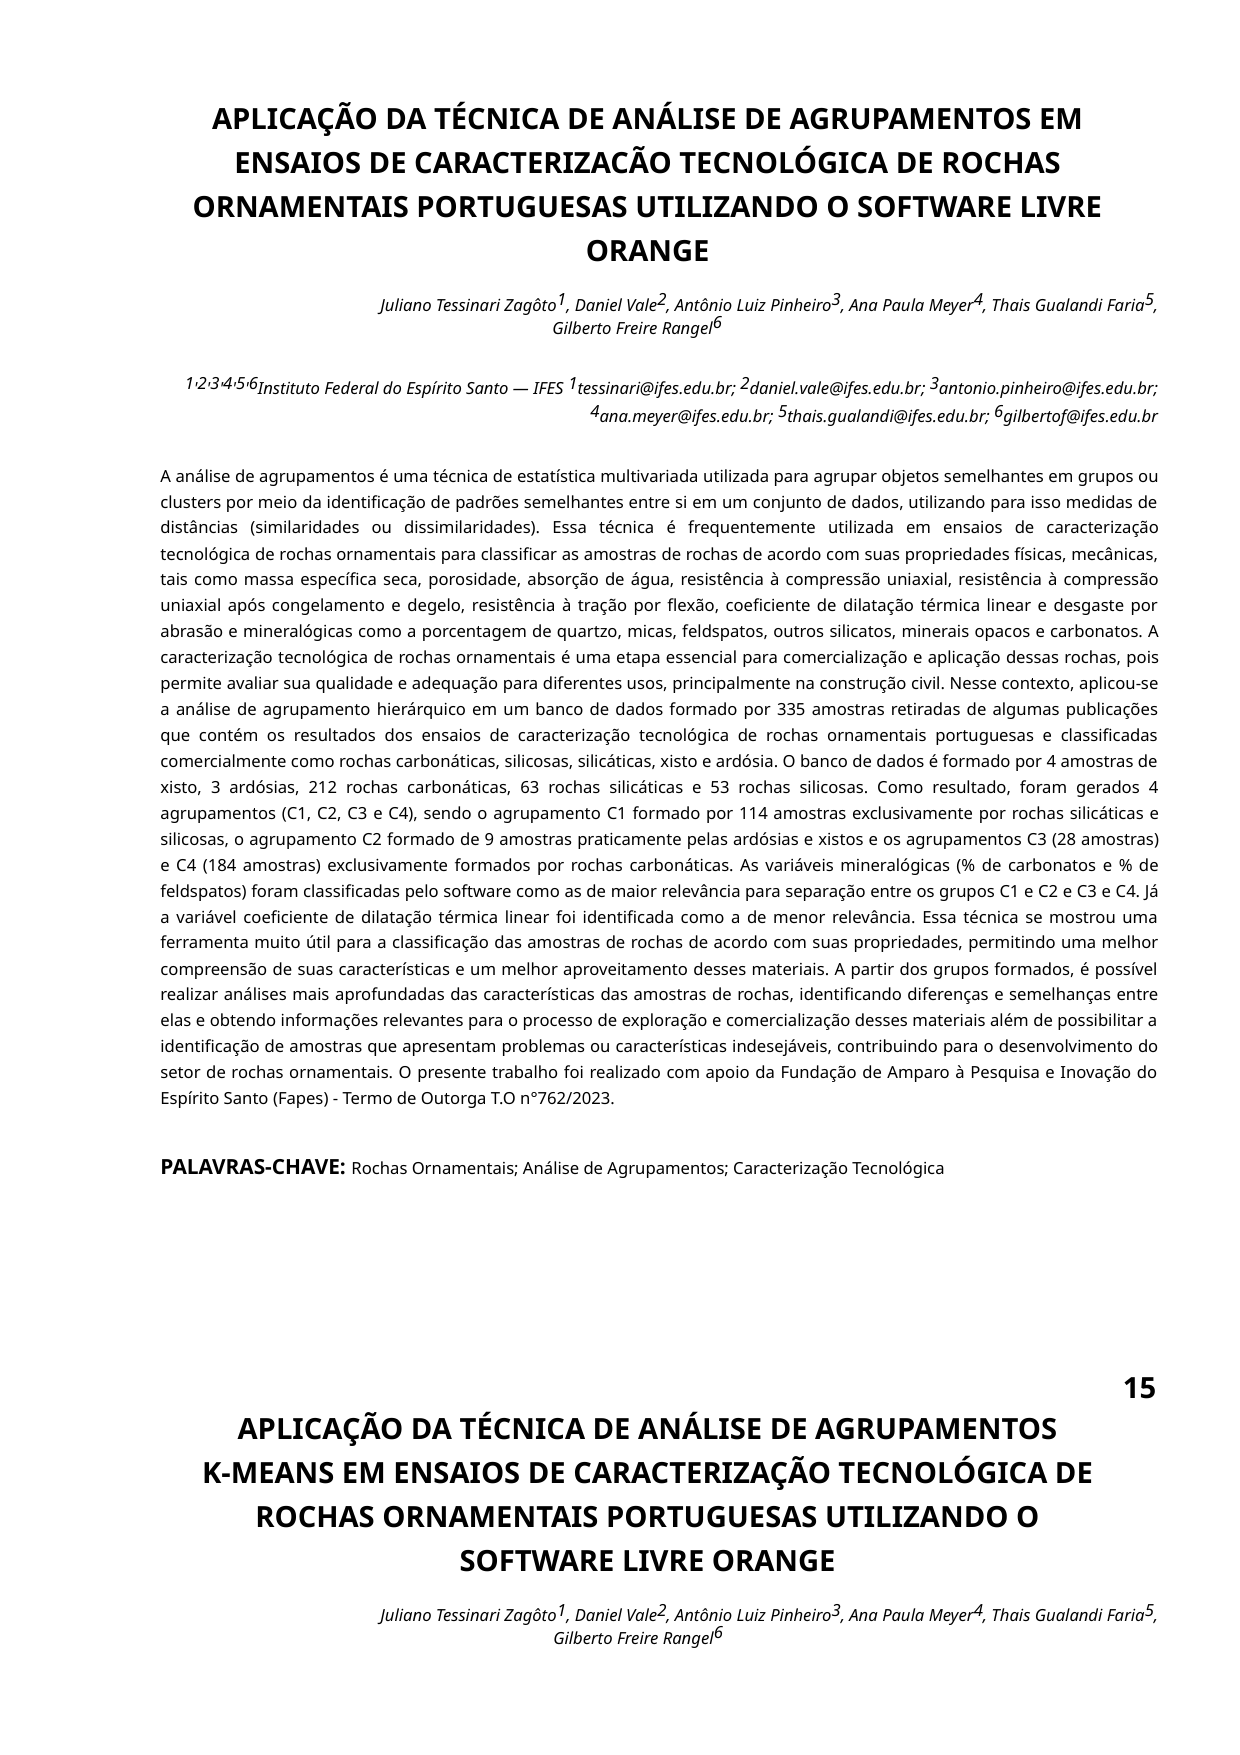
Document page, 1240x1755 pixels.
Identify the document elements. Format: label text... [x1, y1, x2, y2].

text 1'2'3'4'5'6Instituto Federal do Espírito Santo — IFES 1tessinari@ifes.edu.br; 2daniel.vale@ifes.edu.br; 3antonio.pinheiro@ifes.edu.br; 4ana.meyer@ifes.edu.br; 5thais.gualandi@ifes.edu.br; 6gilbertof@ifes.edu.br [133, 372, 1160, 428]
text PALAVRAS-CHAVE: Rochas Ornamentais; Análise de Agrupamentos; Caracterização Tecnológica [160, 1158, 1160, 1178]
text APLICAÇÃO DA TÉCNICA DE ANÁLISE DE AGRUPAMENTOS EM ENSAIOS DE CARACTERIZACÃO TECNOLÓGICA DE ROCHAS ORNAMENTAIS PORTUGUESAS UTILIZANDO O SOFTWARE LIVRE [135, 94, 1160, 226]
text Juliano Tessinari Zagôto1, Daniel Vale2, Antônio Luiz Pinheiro3, Ana Paula Meyer4, Thais Gualandi Faria5, [133, 298, 1160, 315]
text Gilberto Freire Rangel6 [133, 321, 1143, 337]
text ORANGE [135, 226, 1160, 270]
text 15 [1123, 1375, 1160, 1404]
text Juliano Tessinari Zagôto1, Daniel Vale2, Antônio Luiz Pinheiro3, Ana Paula Meyer4, Thais Gualandi Faria5, [133, 1608, 1160, 1625]
text Gilberto Freire Rangel6 [133, 1631, 1145, 1648]
text APLICAÇÃO DA TÉCNICA DE ANÁLISE DE AGRUPAMENTOS K-MEANS EM ENSAIOS DE CARACTERIZAÇÃO TECNOLÓGICA DE ROCHAS ORNAMENTAIS PORTUGUESAS UTILIZANDO O SOFTWARE LIVRE ORANGE [135, 1404, 1160, 1580]
text A análise de agrupamentos é uma técnica de estatística multivariada utilizada para agrupar objetos semelhantes em grupos ou clusters por meio da identificação de padrões semelhantes entre si em um conjunto de dados, utilizando para isso medidas de distâncias (similaridades ou dissimilaridades). Essa técnica é frequentemente utilizada em ensaios de caracterização tecnológica de rochas ornamentais para classificar as amostras de rochas de acordo com suas propriedades físicas, mecânicas, tais como massa específica seca, porosidade, absorção de água, resistência à compressão uniaxial, resistência à compressão uniaxial após congelamento e degelo, resistência à tração por flexão, coeficiente de dilatação térmica linear e desgaste por abrasão e mineralógicas como a porcentagem de quartzo, micas, feldspatos, outros silicatos, minerais opacos e carbonatos. A caracterização tecnológica de rochas ornamentais é uma etapa essencial para comercialização e aplicação dessas rochas, pois permite avaliar sua qualidade e adequação para diferentes usos, principalmente na construção civil. Nesse contexto, aplicou-se a análise de agrupamento hierárquico em um banco de dados formado por 335 amostras retiradas de algumas publicações que contém os resultados dos ensaios de caracterização tecnológica de rochas ornamentais portuguesas e classificadas comercialmente como rochas carbonáticas, silicosas, silicáticas, xisto e ardósia. O banco de dados é formado por 4 amostras de xisto, 3 ardósias, 212 rochas carbonáticas, 63 rochas silicáticas e 53 rochas silicosas. Como resultado, foram gerados 4 agrupamentos (C1, C2, C3 e C4), sendo o agrupamento C1 formado por 114 amostras exclusivamente por rochas silicáticas e silicosas, o agrupamento C2 formado de 9 amostras praticamente pelas ardósias e xistos e os agrupamentos C3 (28 amostras) e C4 (184 amostras) exclusivamente formados por rochas carbonáticas. As variáveis mineralógicas (% de carbonatos e % de feldspatos) foram classificadas pelo software como as de maior relevância para separação entre os grupos C1 e C2 e C3 e C4. Já a variável coeficiente de dilatação térmica linear foi identificada como a de menor relevância. Essa técnica se mostrou uma ferramenta muito útil para a classificação das amostras de rochas de acordo com suas propriedades, permitindo uma melhor compreensão de suas características e um melhor aproveitamento desses materiais. A partir dos grupos formados, é possível realizar análises mais aprofundadas das características das amostras de rochas, identificando diferenças e semelhanças entre elas e obtendo informações relevantes para o processo de exploração e comercialização desses materiais além de possibilitar a identificação de amostras que apresentam problemas ou características indesejáveis, contribuindo para o desenvolvimento do setor de rochas ornamentais. O presente trabalho foi realizado com apoio da Fundação de Amparo à Pesquisa e Inovação do Espírito Santo (Fapes) - Termo de Outorga T.O n°762/2023. [160, 461, 1160, 1110]
